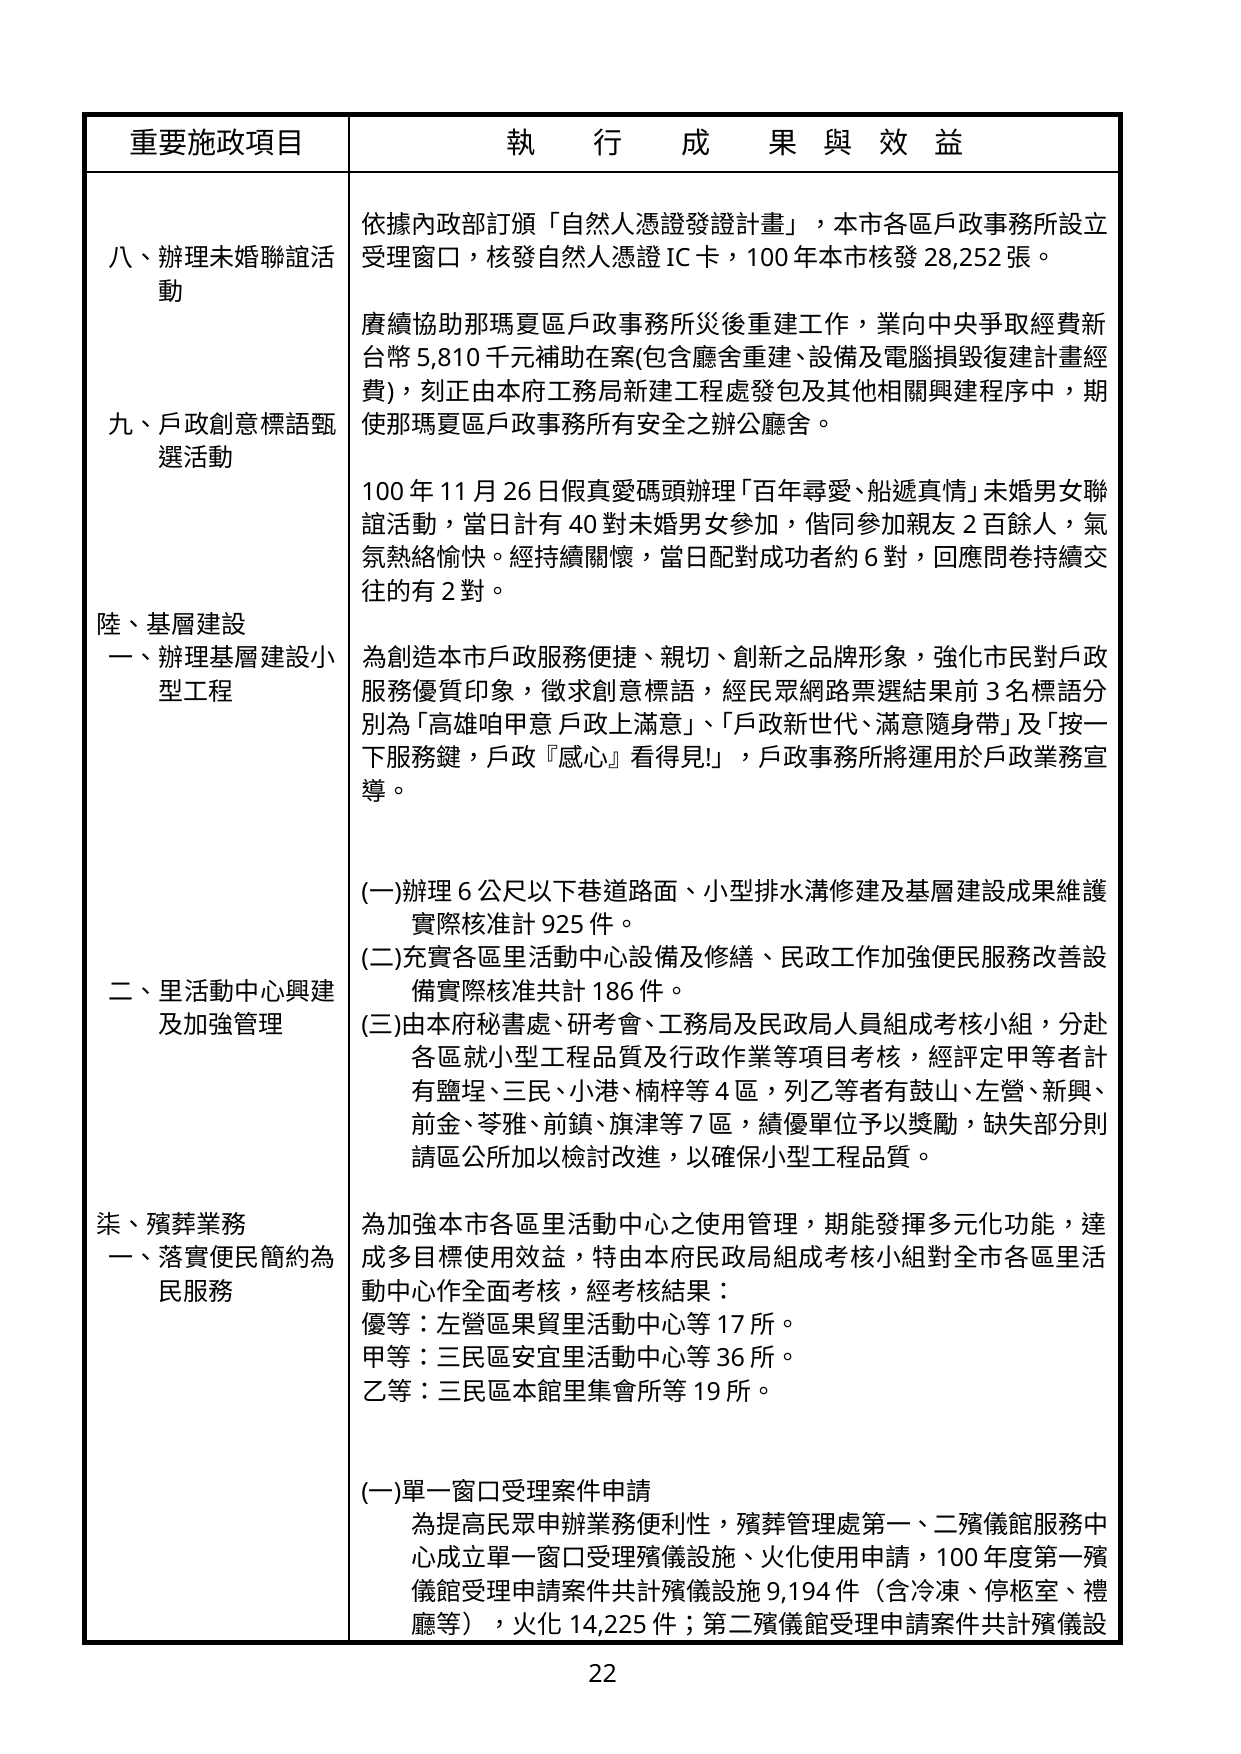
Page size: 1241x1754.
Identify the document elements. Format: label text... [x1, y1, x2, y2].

table_header 執 行 成 果 與 效 益 [350, 117, 1118, 171]
table_cell 八、辦理未婚聯誼活動 九、戶政創意標語甄選活動 陸、基層建設 一、辦理基層建設小型工程 二、里活動中心興建及加強管理 柒、殯葬業務 一、落實便民簡約為民服務 [87, 173, 348, 1640]
table_header 重要施政項目 [87, 117, 348, 171]
table_cell 依據內政部訂頒「自然人憑證發證計畫」，本市各區戶政事務所設立受理窗口，核發自然人憑證IC卡，100年本市核發28,252張。 賡續協助那瑪夏區戶政事務所災後重建工作，業向中央爭取經費新台幣5,810千元補助在案(包含廳舍重建、設備及電腦損毀復建計畫經費)，刻正由本府工務局新建工程處發包及其他相關興建程序中，期使那瑪夏區戶政事務所有安全之辦公廳舍。 100年11月26日假真愛碼頭辦理「百年尋愛、船遞真情」未婚男女聯誼活動，當日計有40對未婚男女參加，偕同參加親友2百餘人，氣氛熱絡愉快。經持續關懷，當日配對成功者約6對，回應問卷持續交往的有2對。 為創造本市戶政服務便捷、親切、創新之品牌形象，強化市民對戶政服務優質印象，徵求創意標語，經民眾網路票選結果前3名標語分別為「高雄咱甲意 戶政上滿意」、「戶政新世代、滿意隨身帶」及「按一下服務鍵，戶政『感心』看得見!」，戶政事務所將運用於戶政業務宣導。 (一)辦理6公尺以下巷道路面、小型排水溝修建及基層建設成果維護實際核准計925件。 (二)充實各區里活動中心設備及修繕、民政工作加強便民服務改善設備實際核准共計186件。 (三)由本府秘書處、研考會、工務局及民政局人員組成考核小組，分赴各區就小型工程品質及行政作業等項目考核，經評定甲等者計有鹽埕、三民、小港、楠梓等4區，列乙等者有鼓山、左營、新興、前金、苓雅、前鎮、旗津等7區，績優單位予以獎勵，缺失部分則請區公所加以檢討改進，以確保小型工程品質。 為加強本市各區里活動中心之使用管理，期能發揮多元化功能，達成多目標使用效益，特由本府民政局組成考核小組對全市各區里活動中心作全面考核，經考核結果： 優等：左營區果貿里活動中心等17所。 甲等：三民區安宜里活動中心等36所。 乙等：三民區本館里集會所等19所。 (一)單一窗口受理案件申請 為提高民眾申辦業務便利性，殯葬管理處第一、二殯儀館服務中心成立單一窗口受理殯儀設施、火化使用申請，100年度第一殯儀館受理申請案件共計殯儀設施9,194件（含冷凍、停柩室、禮廳等），火化14,225件；第二殯儀館受理申請案件共計殯儀設 [350, 173, 1118, 1640]
